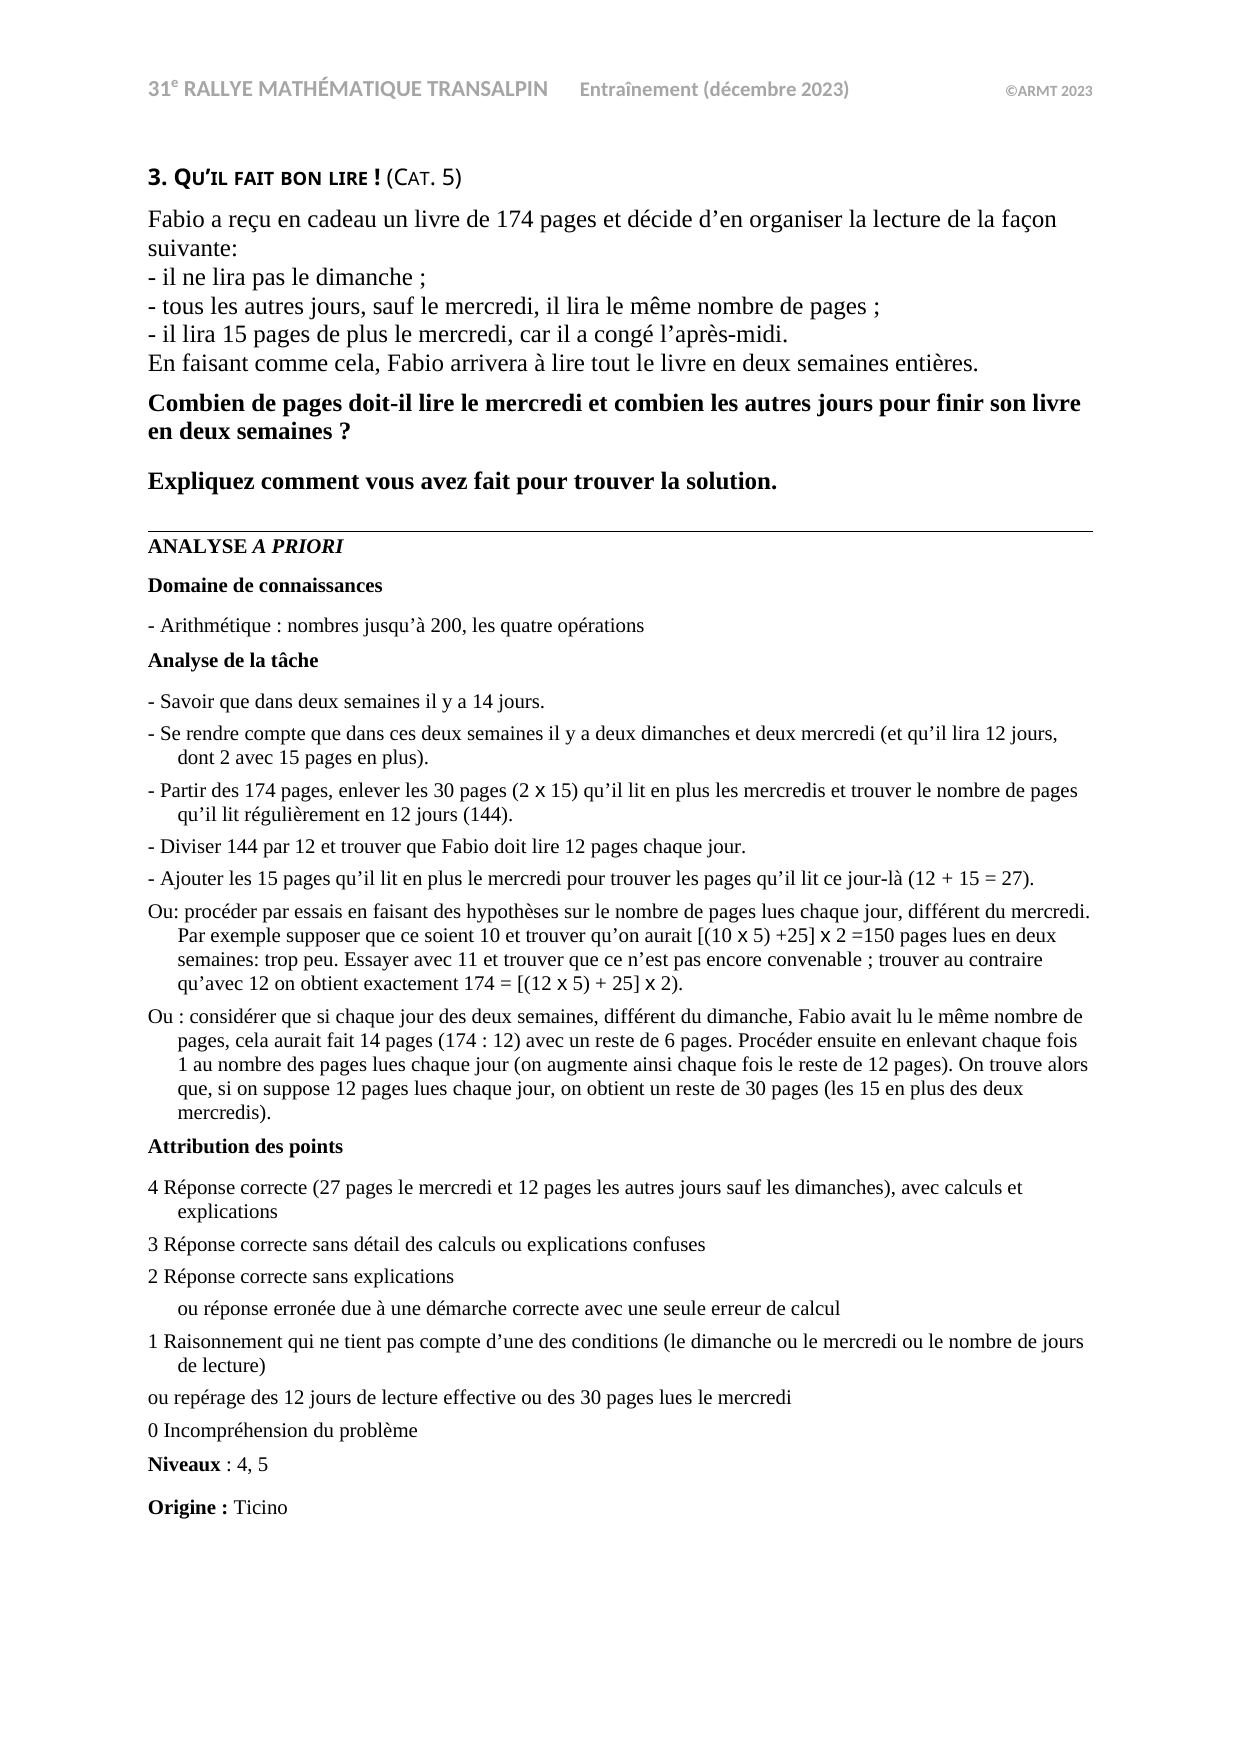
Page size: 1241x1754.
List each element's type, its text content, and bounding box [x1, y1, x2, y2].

text - Se rendre compte que dans ces deux semaines il y a deux dimanches et deux mercredi (et qu’il lira 12 jours, dont 2 avec 15 pages en plus). [148, 721, 1093, 769]
text - tous les autres jours, sauf le mercredi, il lira le même nombre de pages ; [148, 291, 1093, 319]
text - il lira 15 pages de plus le mercredi, car il a congé l’après-midi. [148, 319, 1093, 348]
text 1 Raisonnement qui ne tient pas compte d’une des conditions (le dimanche ou le mercredi ou le nombre de jours de lecture) [148, 1329, 1093, 1377]
text Fabio a reçu en cadeau un livre de 174 pages et décide d’en organiser la lecture de la façon suivante: [148, 204, 1093, 262]
text 3 Réponse correcte sans détail des calculs ou explications confuses [148, 1231, 1093, 1256]
text Combien de pages doit-il lire le mercredi et combien les autres jours pour finir son livre en deux semaines ? [148, 388, 1093, 445]
text - Savoir que dans deux semaines il y a 14 jours. [148, 688, 1093, 713]
text - Diviser 144 par 12 et trouver que Fabio doit lire 12 pages chaque jour. [148, 834, 1093, 858]
subtitle Domaine de connaissances [148, 573, 1093, 597]
subtitle Analyse de la tâche [148, 648, 1093, 672]
text 0 Incompréhension du problème [148, 1417, 1093, 1442]
text En faisant comme cela, Fabio arrivera à lire tout le livre en deux semaines entières. [148, 348, 1093, 377]
text Expliquez comment vous avez fait pour trouver la solution. [148, 466, 1093, 495]
text 2 Réponse correcte sans explications [148, 1264, 1093, 1288]
text Ou: procéder par essais en faisant des hypothèses sur le nombre de pages lues chaque jour, différent du mercredi. Par exemple supposer que ce soient 10 et trouver qu’on aurait [(10 x 5) +25] x 2 =150 pages lues en deux semaines: trop peu. Essayer avec 11 et trouver que ce n’est pas encore convenable ; trouver au contraire qu’avec 12 on obtient exactement 174 = [(12 x 5) + 25] x 2). [148, 899, 1093, 995]
text - Partir des 174 pages, enlever les 30 pages (2 x 15) qu’il lit en plus les mercredis et trouver le nombre de pages qu’il lit régulièrement en 12 jours (144). [148, 777, 1093, 826]
text 4 Réponse correcte (27 pages le mercredi et 12 pages les autres jours sauf les dimanches), avec calculs et explications [148, 1175, 1093, 1223]
text ou repérage des 12 jours de lecture effective ou des 30 pages lues le mercredi [148, 1385, 1093, 1409]
subtitle Origine : Ticino [148, 1495, 1093, 1519]
text Ou : considérer que si chaque jour des deux semaines, différent du dimanche, Fabio avait lu le même nombre de pages, cela aurait fait 14 pages (174 : 12) avec un reste de 6 pages. Procéder ensuite en enlevant chaque fois 1 au nombre des pages lues chaque jour (on augmente ainsi chaque fois le reste de 12 pages). On trouve alors que, si on suppose 12 pages lues chaque jour, on obtient un reste de 30 pages (les 15 en plus des deux mercredis). [148, 1003, 1093, 1124]
text - Arithmétique : nombres jusqu’à 200, les quatre opérations [148, 613, 1093, 637]
subtitle Analyse a priori [148, 532, 1093, 558]
text ou réponse erronée due à une démarche correcte avec une seule erreur de calcul [177, 1296, 1093, 1320]
subtitle 3. Qu’il fait bon lire ! (Cat. 5) [148, 161, 1093, 192]
subtitle Niveaux : 4, 5 [148, 1452, 1093, 1476]
text - il ne lira pas le dimanche ; [148, 262, 1093, 291]
text - Ajouter les 15 pages qu’il lit en plus le mercredi pour trouver les pages qu’il lit ce jour-là (12 + 15 = 27). [148, 866, 1093, 890]
subtitle Attribution des points [148, 1134, 1093, 1158]
